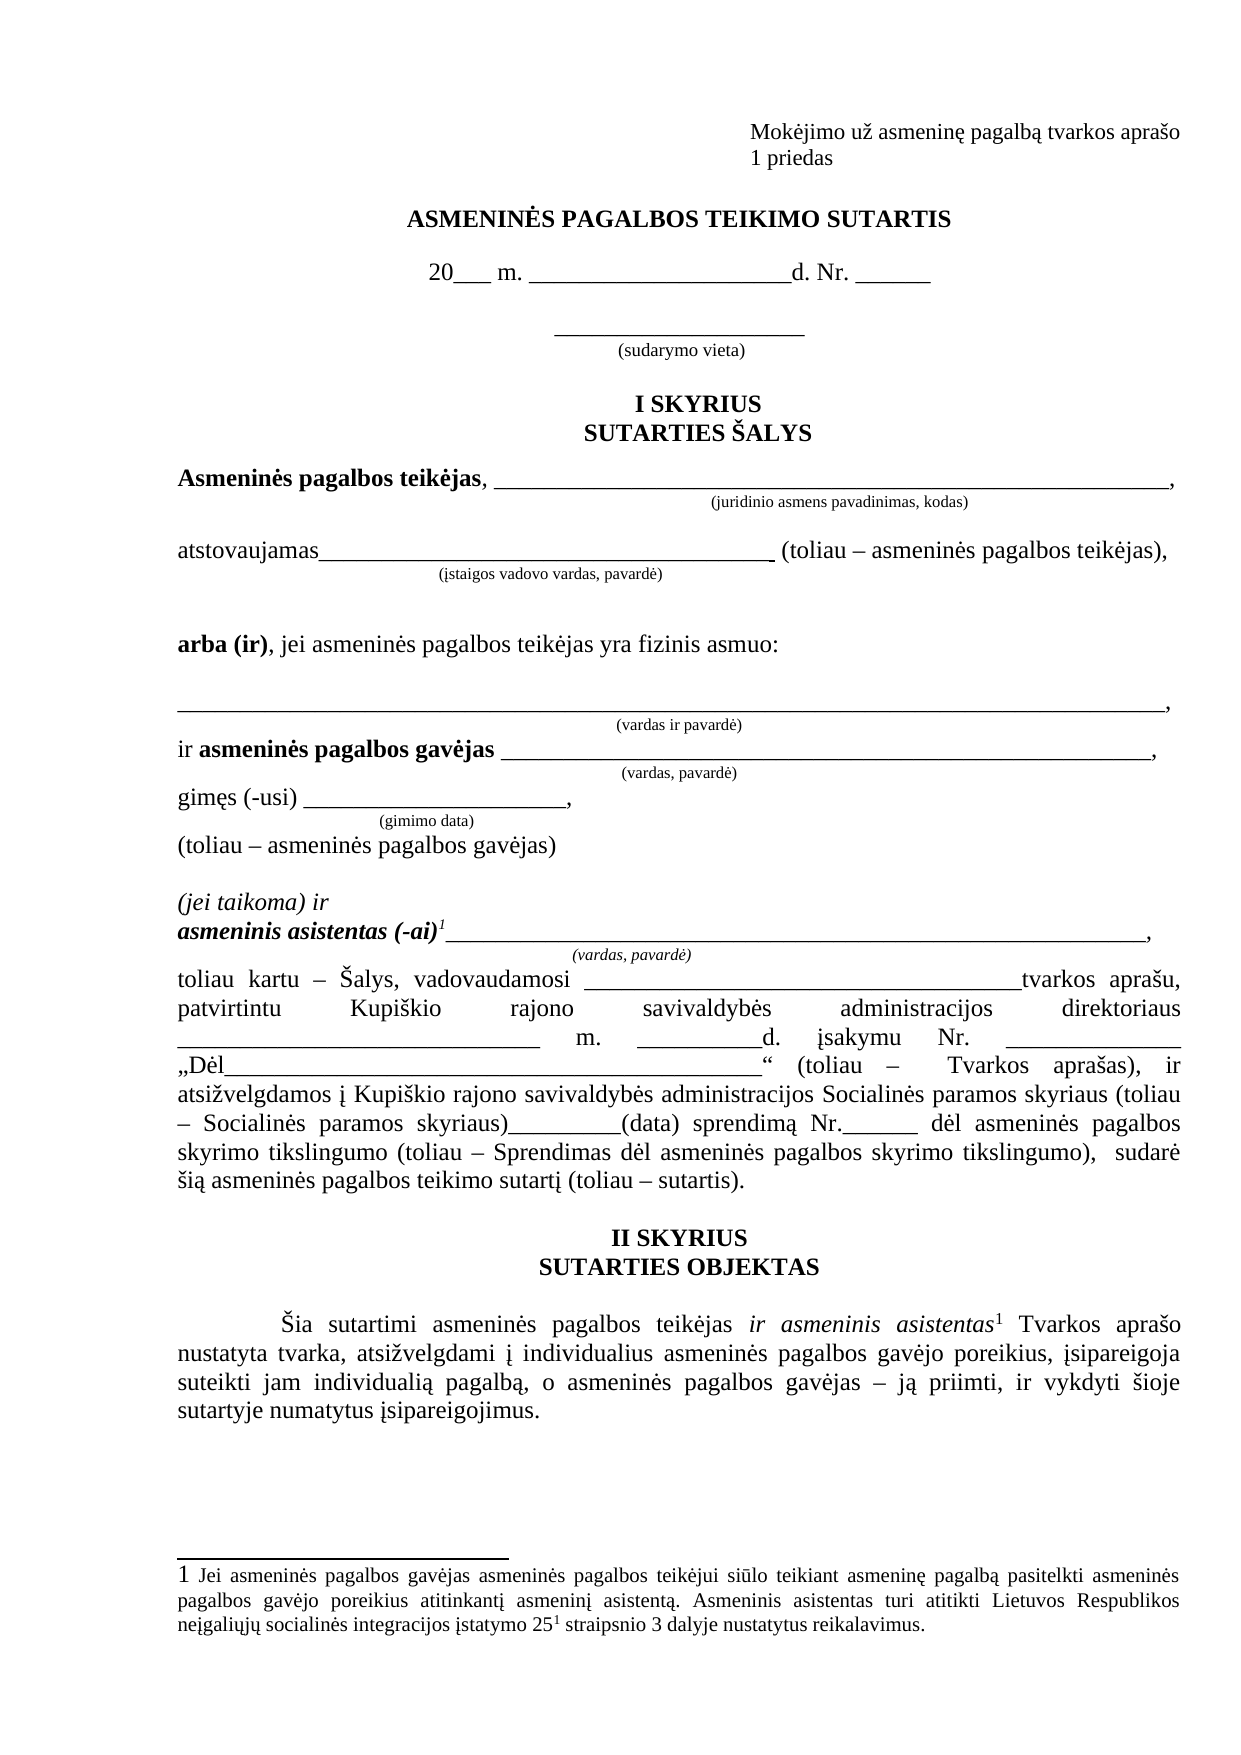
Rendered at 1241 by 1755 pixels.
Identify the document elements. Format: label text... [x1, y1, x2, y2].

text Asmeninės pagalbos teikėjas, ______________________________________________________, [177, 463, 1181, 492]
text SUTARTIES OBJEKTAS [177, 1252, 1181, 1280]
text I SKYRIUS [215, 389, 1181, 418]
text ir asmeninės pagalbos gavėjas ____________________________________________________, [177, 734, 1181, 763]
text ASMENINĖS PAGALBOS TEIKIMO SUTARTIS [177, 204, 1181, 233]
text (įstaigos vadovo vardas, pavardė) [177, 564, 1181, 583]
text (vardas, pavardė) [177, 945, 1181, 964]
text (vardas ir pavardė) [177, 715, 1181, 734]
text (toliau – asmeninės pagalbos gavėjas) [177, 830, 1181, 859]
text Mokėjimo už asmeninę pagalbą tvarkos aprašo [654, 118, 1181, 144]
text Jei asmeninės pagalbos gavėjas asmeninės pagalbos teikėjui siūlo teikiant asmeninę pagalbą pasitelkti asmeninės pagalbos gavėjo poreikius atitinkantį asmeninį asistentą. Asmeninis asistentas turi atitikti Lietuvos Respublikos neįgaliųjų socialinės integracijos įstatymo 251 straipsnio 3 dalyje nustatytus reikalavimus. [177, 1559, 1181, 1636]
text (jei taikoma) ir [177, 887, 1181, 916]
text asmeninis asistentas (-ai)________________________________________________________, [177, 916, 1181, 945]
text toliau kartu – Šalys, vadovaudamosi ___________________________________tvarkos aprašu, patvirtintu Kupiškio rajono savivaldybės administracijos direktoriaus _____________________________ m. __________d. įsakymu Nr. ______________ „Dėl___________________________________________“ (toliau – Tvarkos aprašas), ir atsižvelgdamos į Kupiškio rajono savivaldybės administracijos Socialinės paramos skyriaus (toliau – Socialinės paramos skyriaus)_________(data) sprendimą Nr.______ dėl asmeninės pagalbos skyrimo tikslingumo (toliau – Sprendimas dėl asmeninės pagalbos skyrimo tikslingumo), sudarė šią asmeninės pagalbos teikimo sutartį (toliau – sutartis). [177, 964, 1181, 1194]
text _______________________________________________________________________________, [177, 686, 1181, 715]
text 1 priedas [654, 144, 1181, 171]
text II SKYRIUS [177, 1223, 1181, 1252]
text (vardas, pavardė) [177, 763, 1181, 782]
text 20___ m. _____________________d. Nr. ______ [177, 257, 1181, 286]
text gimęs (-usi) _____________________, [177, 782, 1181, 811]
text (gimimo data) [177, 811, 1181, 830]
text atstovaujamas____________________________________ (toliau – asmeninės pagalbos teikėjas), [177, 535, 1181, 564]
text (sudarymo vieta) [177, 339, 1181, 360]
text ____________________ [177, 310, 1181, 339]
text SUTARTIES ŠALYS [215, 418, 1181, 447]
text Šia sutartimi asmeninės pagalbos teikėjas ir asmeninis asistentas1 Tvarkos aprašo nustatyta tvarka, atsižvelgdami į individualius asmeninės pagalbos gavėjo poreikius, įsipareigoja suteikti jam individualią pagalbą, o asmeninės pagalbos gavėjas – ją priimti, ir vykdyti šioje sutartyje numatytus įsipareigojimus. [177, 1309, 1181, 1424]
text arba (ir), jei asmeninės pagalbos teikėjas yra fizinis asmuo: [177, 629, 1181, 657]
text (juridinio asmens pavadinimas, kodas) [177, 492, 1181, 511]
